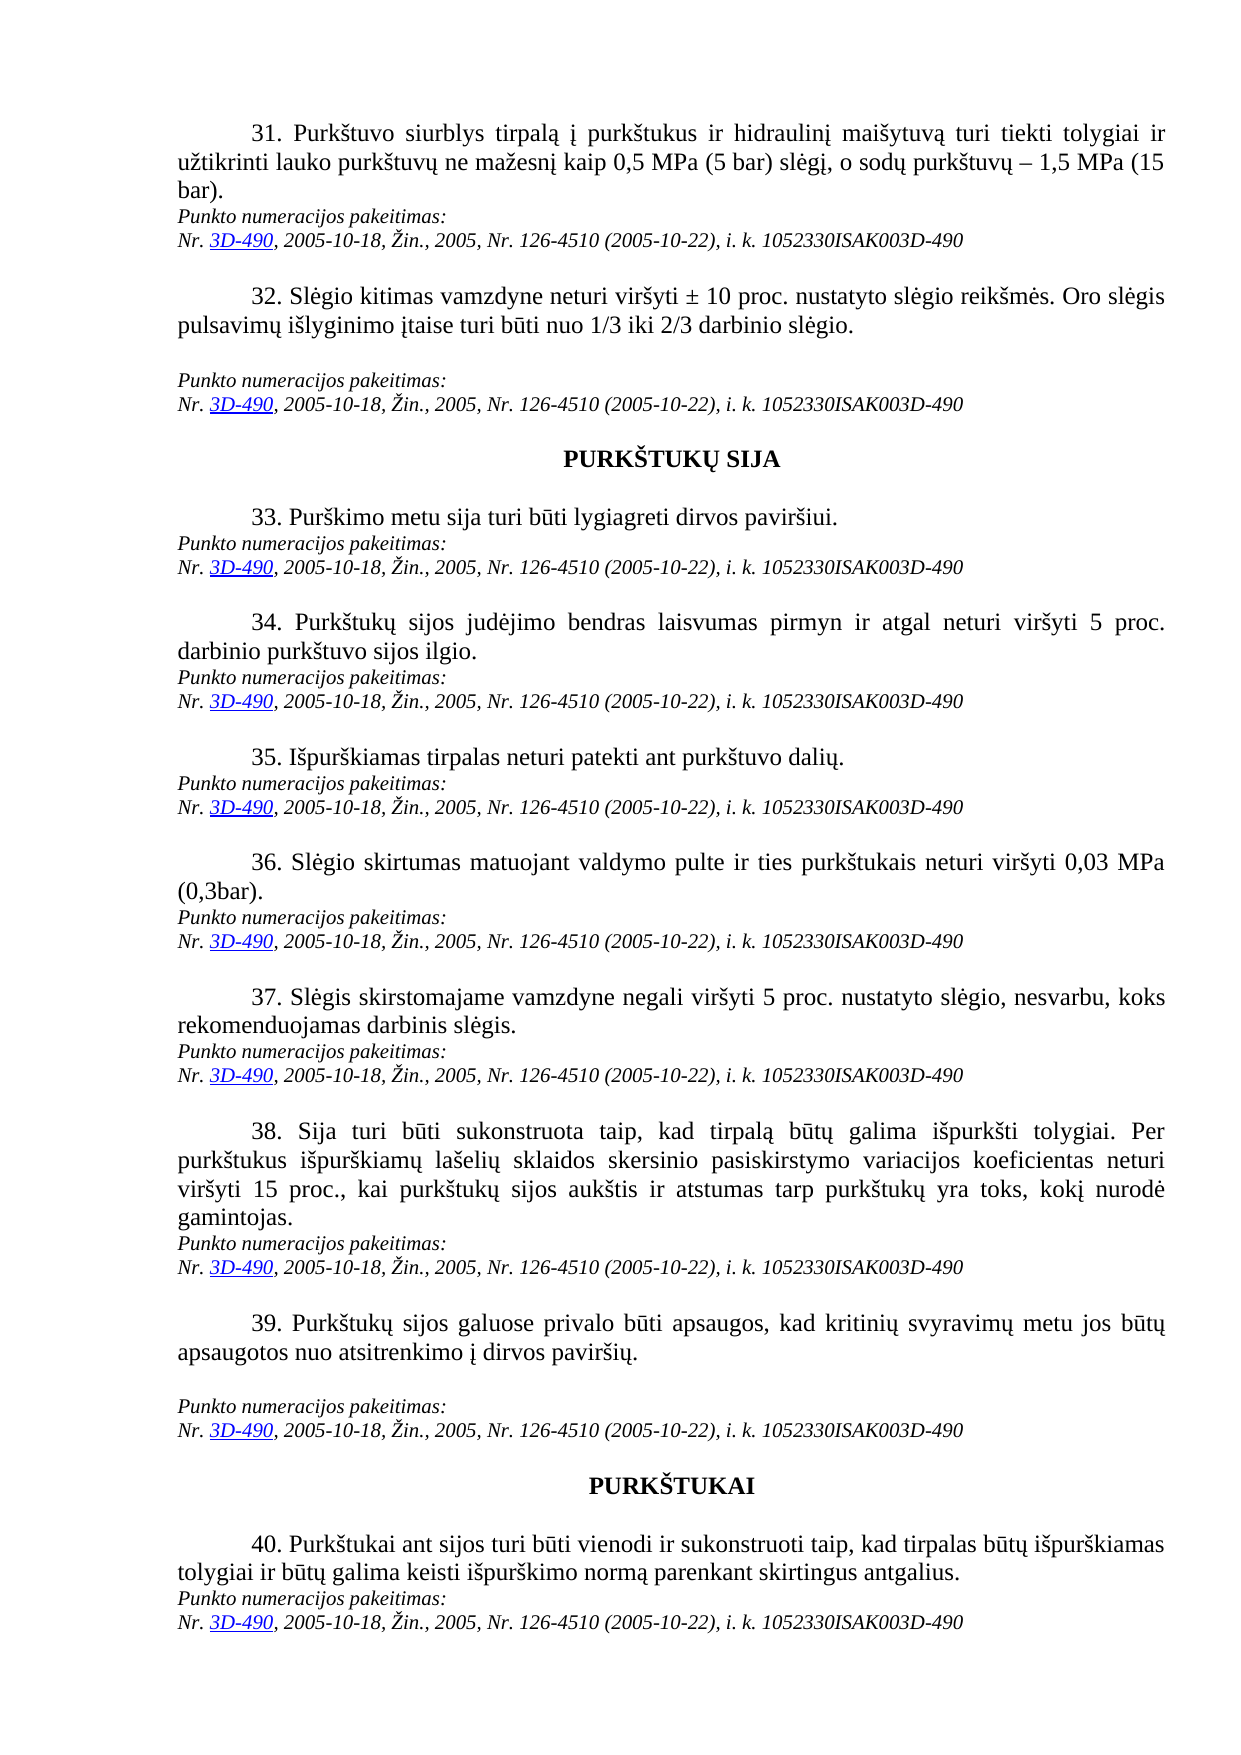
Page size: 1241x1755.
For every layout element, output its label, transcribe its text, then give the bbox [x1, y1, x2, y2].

text Nr. 3D-490, 2005-10-18, Žin., 2005, Nr. 126-4510 (2005-10-22), i. k. 1052330ISAK003D-490 [177, 555, 1166, 579]
text 33. Purškimo metu sija turi būti lygiagreti dirvos paviršiui. [177, 502, 1166, 531]
text Punkto numeracijos pakeitimas: [177, 204, 1166, 228]
text Nr. 3D-490, 2005-10-18, Žin., 2005, Nr. 126-4510 (2005-10-22), i. k. 1052330ISAK003D-490 [177, 228, 1166, 252]
text 36. Slėgio skirtumas matuojant valdymo pulte ir ties purkštukais neturi viršyti 0,03 MPa (0,3bar). [177, 847, 1166, 905]
text Nr. 3D-490, 2005-10-18, Žin., 2005, Nr. 126-4510 (2005-10-22), i. k. 1052330ISAK003D-490 [177, 689, 1166, 713]
text Punkto numeracijos pakeitimas: [177, 367, 1166, 392]
text Nr. 3D-490, 2005-10-18, Žin., 2005, Nr. 126-4510 (2005-10-22), i. k. 1052330ISAK003D-490 [177, 392, 1166, 416]
text 35. Išpurškiamas tirpalas neturi patekti ant purkštuvo dalių. [177, 742, 1166, 771]
text Punkto numeracijos pakeitimas: [177, 531, 1166, 555]
text Punkto numeracijos pakeitimas: [177, 1231, 1166, 1255]
text 31. Purkštuvo siurblys tirpalą į purkštukus ir hidraulinį maišytuvą turi tiekti tolygiai ir užtikrinti lauko purkštuvų ne mažesnį kaip 0,5 MPa (5 bar) slėgį, o sodų purkštuvų – 1,5 MPa (15 bar). [177, 118, 1166, 204]
text 40. Purkštukai ant sijos turi būti vienodi ir sukonstruoti taip, kad tirpalas būtų išpurškiamas tolygiai ir būtų galima keisti išpurškimo normą parenkant skirtingus antgalius. [177, 1529, 1166, 1586]
text Nr. 3D-490, 2005-10-18, Žin., 2005, Nr. 126-4510 (2005-10-22), i. k. 1052330ISAK003D-490 [177, 1418, 1166, 1442]
text Nr. 3D-490, 2005-10-18, Žin., 2005, Nr. 126-4510 (2005-10-22), i. k. 1052330ISAK003D-490 [177, 795, 1166, 819]
text Nr. 3D-490, 2005-10-18, Žin., 2005, Nr. 126-4510 (2005-10-22), i. k. 1052330ISAK003D-490 [177, 1610, 1166, 1634]
text Nr. 3D-490, 2005-10-18, Žin., 2005, Nr. 126-4510 (2005-10-22), i. k. 1052330ISAK003D-490 [177, 1255, 1166, 1279]
text Punkto numeracijos pakeitimas: [177, 1586, 1166, 1610]
text 39. Purkštukų sijos galuose privalo būti apsaugos, kad kritinių svyravimų metu jos būtų apsaugotos nuo atsitrenkimo į dirvos paviršių. [177, 1308, 1166, 1366]
text 38. Sija turi būti sukonstruota taip, kad tirpalą būtų galima išpurkšti tolygiai. Per purkštukus išpurškiamų lašelių sklaidos skersinio pasiskirstymo variacijos koeficientas neturi viršyti 15 proc., kai purkštukų sijos aukštis ir atstumas tarp purkštukų yra toks, kokį nurodė gamintojas. [177, 1116, 1166, 1231]
text 37. Slėgis skirstomajame vamzdyne negali viršyti 5 proc. nustatyto slėgio, nesvarbu, koks rekomenduojamas darbinis slėgis. [177, 982, 1166, 1039]
text PURKŠTUKŲ SIJA [177, 444, 1166, 473]
text Nr. 3D-490, 2005-10-18, Žin., 2005, Nr. 126-4510 (2005-10-22), i. k. 1052330ISAK003D-490 [177, 1063, 1166, 1087]
text Punkto numeracijos pakeitimas: [177, 1039, 1166, 1063]
text Punkto numeracijos pakeitimas: [177, 905, 1166, 929]
text Punkto numeracijos pakeitimas: [177, 1394, 1166, 1418]
text Nr. 3D-490, 2005-10-18, Žin., 2005, Nr. 126-4510 (2005-10-22), i. k. 1052330ISAK003D-490 [177, 929, 1166, 953]
text 32. Slėgio kitimas vamzdyne neturi viršyti ± 10 proc. nustatyto slėgio reikšmės. Oro slėgis pulsavimų išlyginimo įtaise turi būti nuo 1/3 iki 2/3 darbinio slėgio. [177, 281, 1166, 339]
text PURKŠTUKAI [177, 1471, 1166, 1500]
text Punkto numeracijos pakeitimas: [177, 665, 1166, 689]
text Punkto numeracijos pakeitimas: [177, 771, 1166, 795]
text 34. Purkštukų sijos judėjimo bendras laisvumas pirmyn ir atgal neturi viršyti 5 proc. darbinio purkštuvo sijos ilgio. [177, 607, 1166, 665]
